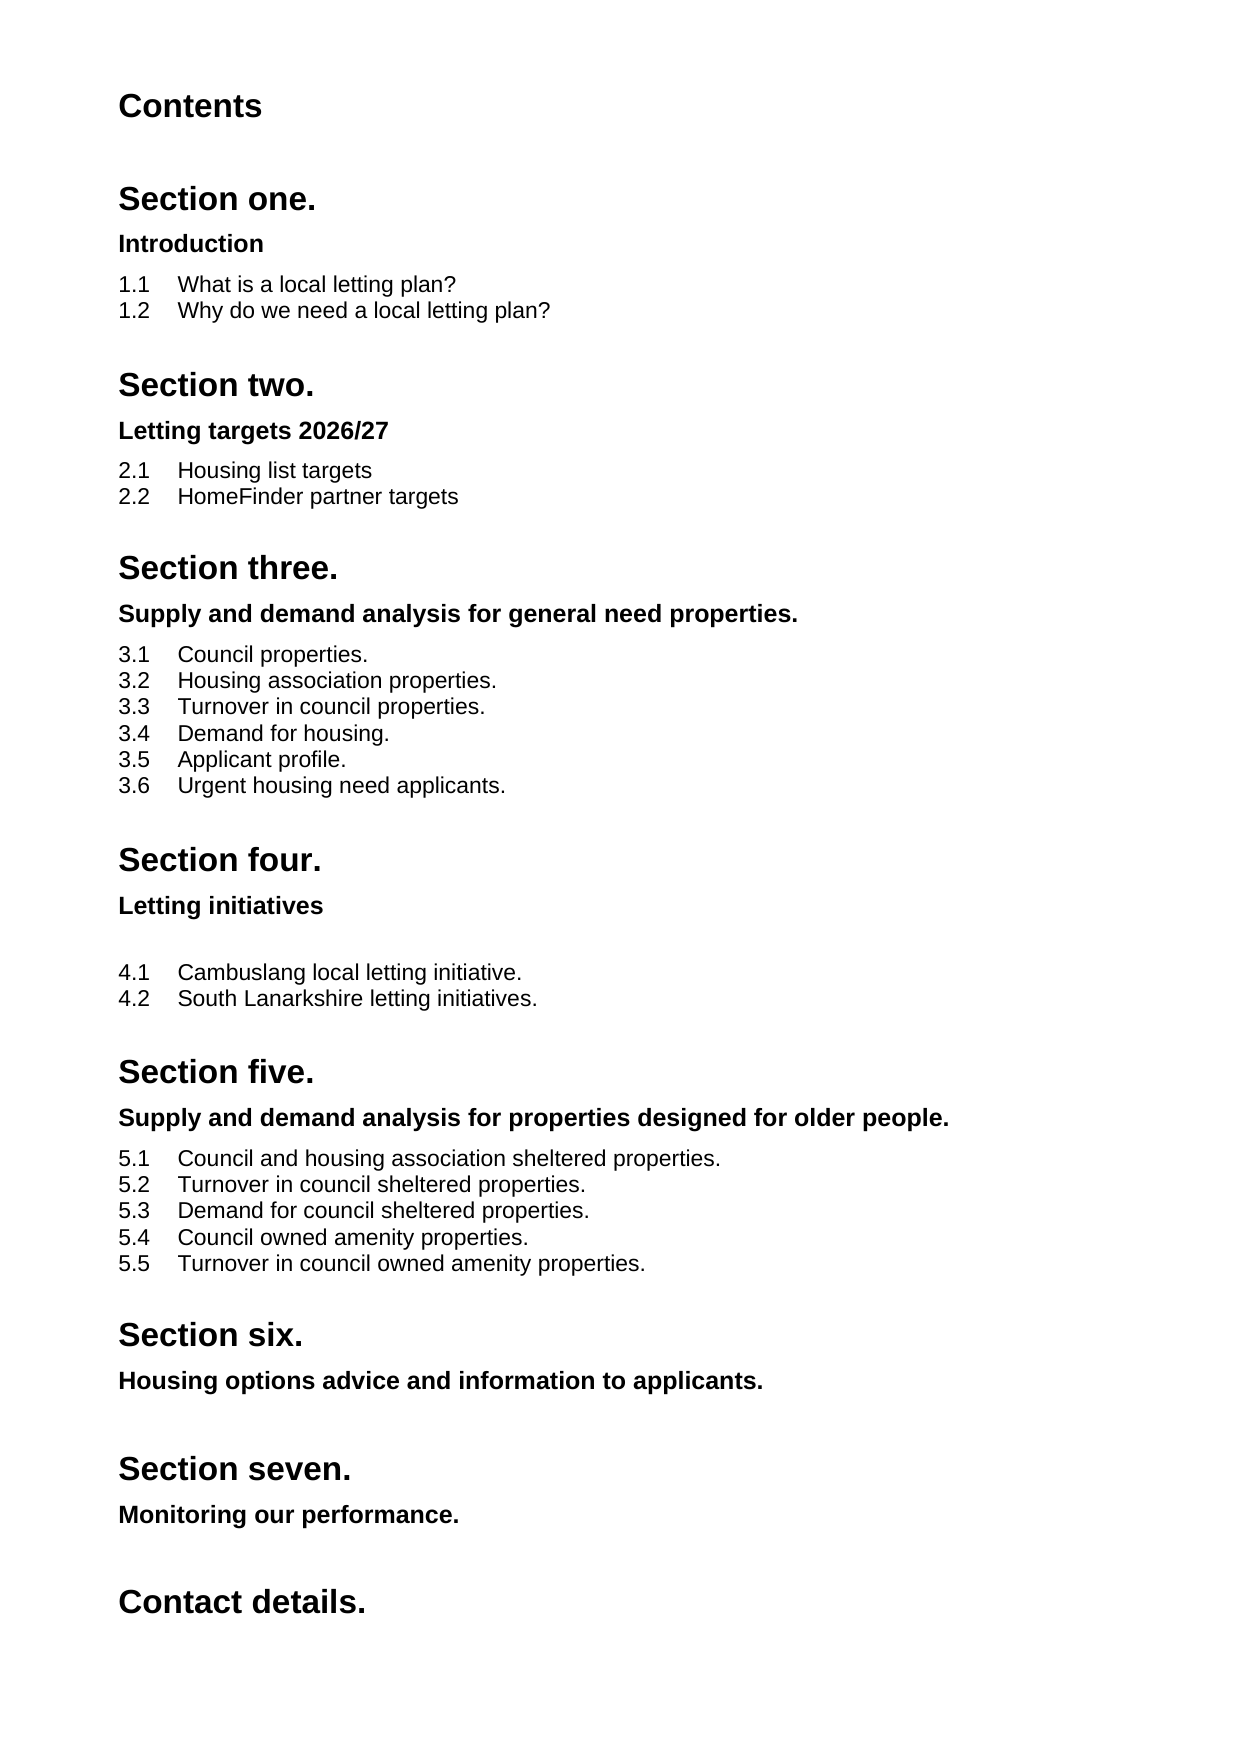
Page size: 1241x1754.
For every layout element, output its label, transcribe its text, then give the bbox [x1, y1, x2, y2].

text 3.3 Turnover in council properties. [118, 693, 1122, 720]
text 4.1 Cambuslang local letting initiative. [118, 958, 1122, 985]
text Housing options advice and information to applicants. [118, 1366, 1122, 1395]
text 5.2 Turnover in council sheltered properties. [118, 1171, 1122, 1197]
text 2.2 HomeFinder partner targets [118, 483, 1122, 509]
text Section four. [118, 840, 1122, 878]
text Letting initiatives [118, 891, 1122, 920]
text 1.1 What is a local letting plan? [118, 271, 1122, 297]
text Letting targets 2026/27 [118, 416, 1122, 444]
text Monitoring our performance. [118, 1500, 1122, 1528]
text 3.1 Council properties. [118, 641, 1122, 667]
text 3.4 Demand for housing. [118, 720, 1122, 746]
text Section three. [118, 548, 1122, 587]
text 3.6 Urgent housing need applicants. [118, 772, 1122, 799]
text 4.2 South Lanarkshire letting initiatives. [118, 985, 1122, 1011]
text Contact details. [118, 1582, 1122, 1621]
text Section five. [118, 1052, 1122, 1091]
text Section two. [118, 365, 1122, 403]
text 2.1 Housing list targets [118, 457, 1122, 483]
text 3.2 Housing association properties. [118, 667, 1122, 693]
text 3.5 Applicant profile. [118, 746, 1122, 772]
text 5.3 Demand for council sheltered properties. [118, 1197, 1122, 1224]
text 5.5 Turnover in council owned amenity properties. [118, 1250, 1122, 1276]
text Supply and demand analysis for properties designed for older people. [118, 1103, 1122, 1132]
text 5.1 Council and housing association sheltered properties. [118, 1145, 1122, 1171]
text 5.4 Council owned amenity properties. [118, 1224, 1122, 1250]
subtitle Contents [118, 86, 1122, 125]
text Introduction [118, 229, 1122, 258]
text Section seven. [118, 1449, 1122, 1487]
text Supply and demand analysis for general need properties. [118, 599, 1122, 628]
text Section six. [118, 1315, 1122, 1354]
text Section one. [118, 178, 1122, 217]
text 1.2 Why do we need a local letting plan? [118, 297, 1122, 323]
